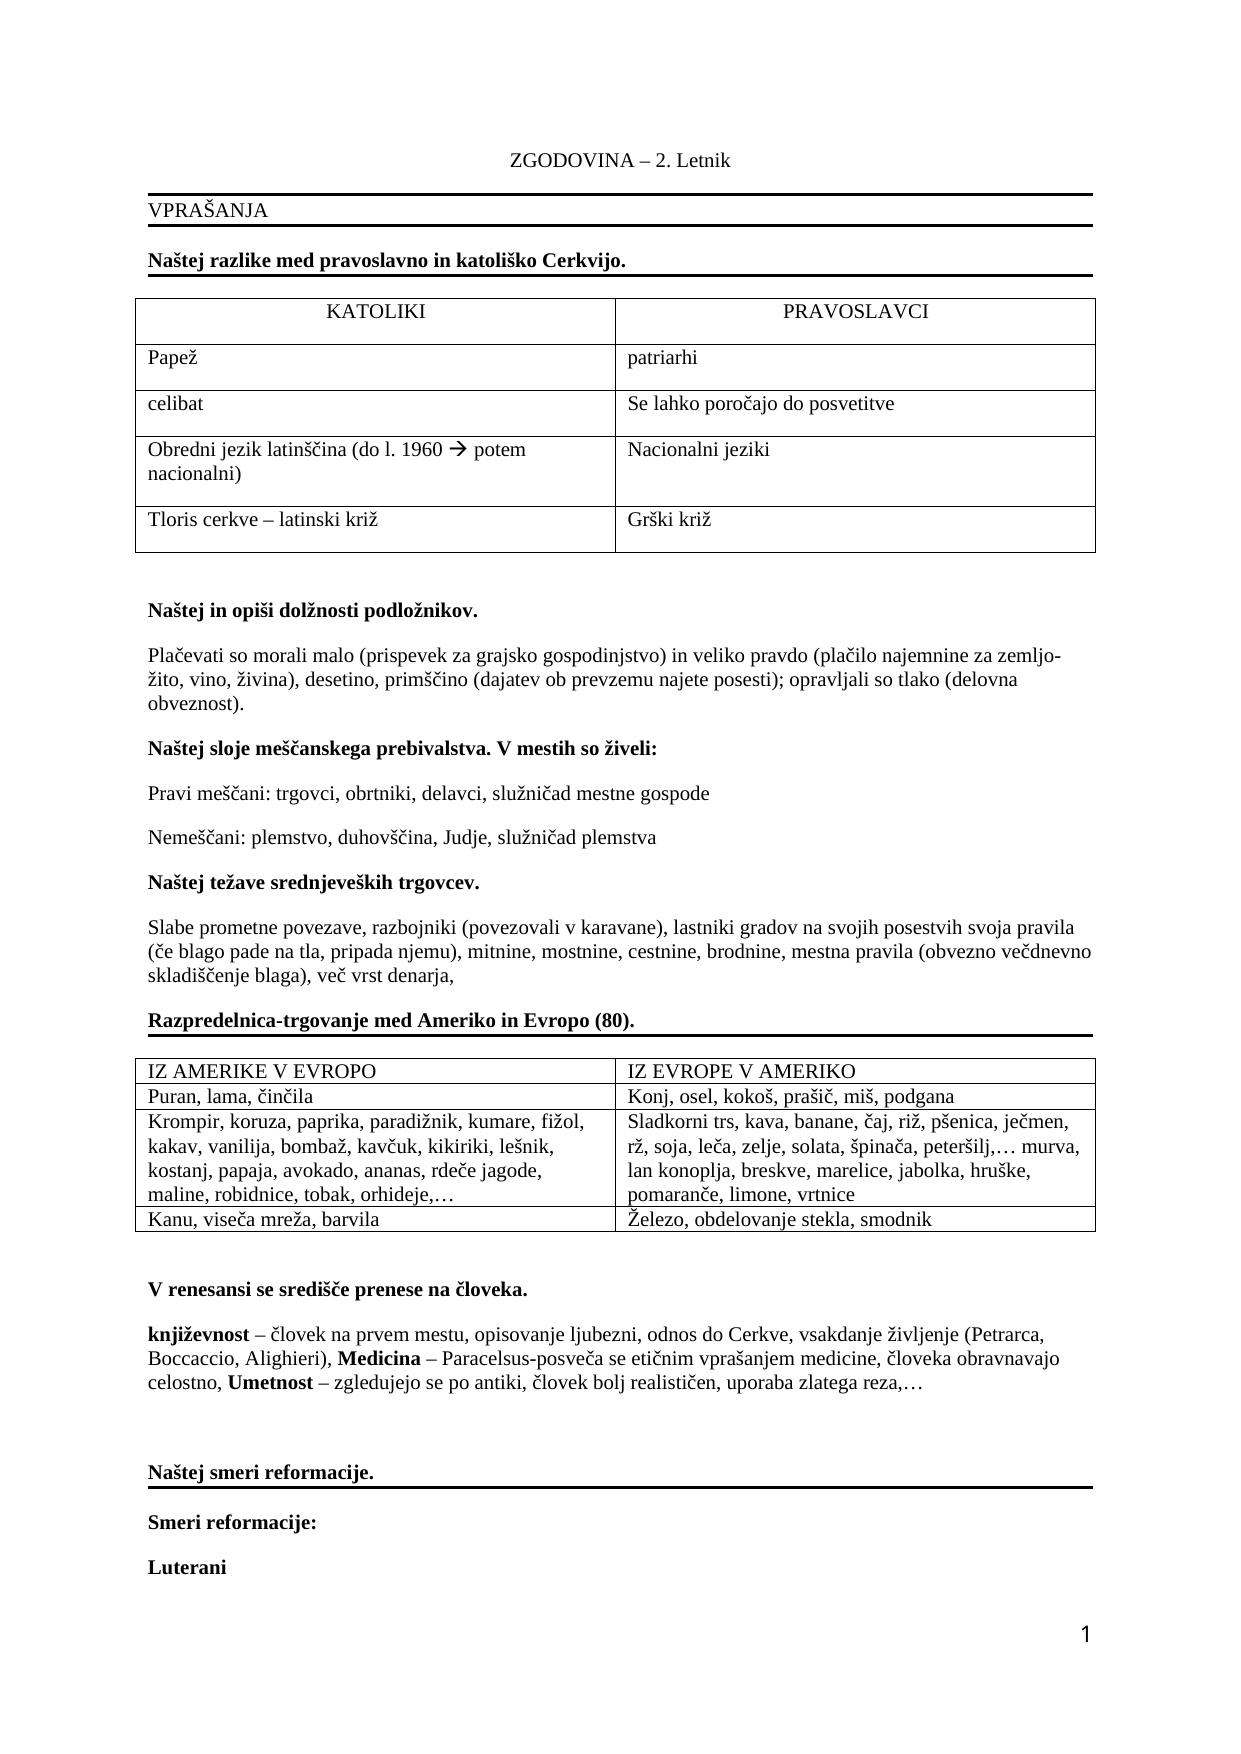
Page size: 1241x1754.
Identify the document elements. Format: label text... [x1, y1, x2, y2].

text Pravi meščani: trgovci, obrtniki, delavci, služničad mestne gospode [148, 780, 1093, 804]
table_cell Puran, lama, činčila [136, 1084, 615, 1108]
text Slabe prometne povezave, razbojniki (povezovali v karavane), lastniki gradov na svojih posestvih svoja pravila (če blago pade na tla, pripada njemu), mitnine, mostnine, cestnine, brodnine, mestna pravila (obvezno večdnevno skladiščenje blaga), več vrst denarja, [148, 915, 1093, 987]
table_cell Obredni jezik latinščina (do l. 1960  potem nacionalni) [136, 437, 615, 506]
table_cell Papež [136, 345, 615, 390]
table_cell celibat [136, 391, 615, 436]
table_cell Nacionalni jeziki [616, 437, 1095, 506]
table_cell Železo, obdelovanje stekla, smodnik [616, 1207, 1095, 1231]
table_cell Konj, osel, kokoš, prašič, miš, podgana [616, 1084, 1095, 1108]
table_header IZ EVROPE V AMERIKO [616, 1059, 1095, 1083]
table_header KATOLIKI [136, 299, 615, 344]
table_cell Kanu, viseča mreža, barvila [136, 1207, 615, 1231]
table_cell Se lahko poročajo do posvetitve [616, 391, 1095, 436]
text Razpredelnica-trgovanje med Ameriko in Evropo (80). [148, 1008, 1093, 1034]
text Nemeščani: plemstvo, duhovščina, Judje, služničad plemstva [148, 825, 1093, 849]
table_cell Sladkorni trs, kava, banane, čaj, riž, pšenica, ječmen, rž, soja, leča, zelje, solata, špinača, peteršilj,… murva, lan konoplja, breskve, marelice, jabolka, hruške, pomaranče, limone, vrtnice [616, 1110, 1095, 1206]
text Luterani [148, 1554, 1093, 1579]
text Naštej razlike med pravoslavno in katoliško Cerkvijo. [148, 248, 1093, 274]
table_header PRAVOSLAVCI [616, 299, 1095, 344]
text Naštej smeri reformacije. [148, 1459, 1093, 1486]
table_cell Tloris cerkve – latinski križ [136, 507, 615, 552]
text V renesansi se središče prenese na človeka. [148, 1277, 1093, 1301]
text Naštej in opiši dolžnosti podložnikov. [148, 598, 1093, 622]
text ZGODOVINA – 2. Letnik [148, 148, 1093, 172]
text Naštej težave srednjeveških trgovcev. [148, 870, 1093, 894]
table_header IZ AMERIKE V EVROPO [136, 1059, 615, 1083]
text VPRAŠANJA [148, 196, 1093, 224]
table_cell Krompir, koruza, paprika, paradižnik, kumare, fižol, kakav, vanilija, bombaž, kavčuk, kikiriki, lešnik, kostanj, papaja, avokado, ananas, rdeče jagode, maline, robidnice, tobak, orhideje,… [136, 1110, 615, 1206]
text književnost – človek na prvem mestu, opisovanje ljubezni, odnos do Cerkve, vsakdanje življenje (Petrarca, Boccaccio, Alighieri), Medicina – Paracelsus-posveča se etičnim vprašanjem medicine, človeka obravnavajo celostno, Umetnost – zgledujejo se po antiki, človek bolj realističen, uporaba zlatega reza,… [148, 1322, 1093, 1394]
text Plačevati so morali malo (prispevek za grajsko gospodinjstvo) in veliko pravdo (plačilo najemnine za zemljo-žito, vino, živina), desetino, primščino (dajatev ob prevzemu najete posesti); opravljali so tlako (delovna obveznost). [148, 642, 1093, 715]
text Naštej sloje meščanskega prebivalstva. V mestih so živeli: [148, 736, 1093, 759]
table_cell patriarhi [616, 345, 1095, 390]
text Smeri reformacije: [148, 1510, 1093, 1534]
table_cell Grški križ [616, 507, 1095, 552]
